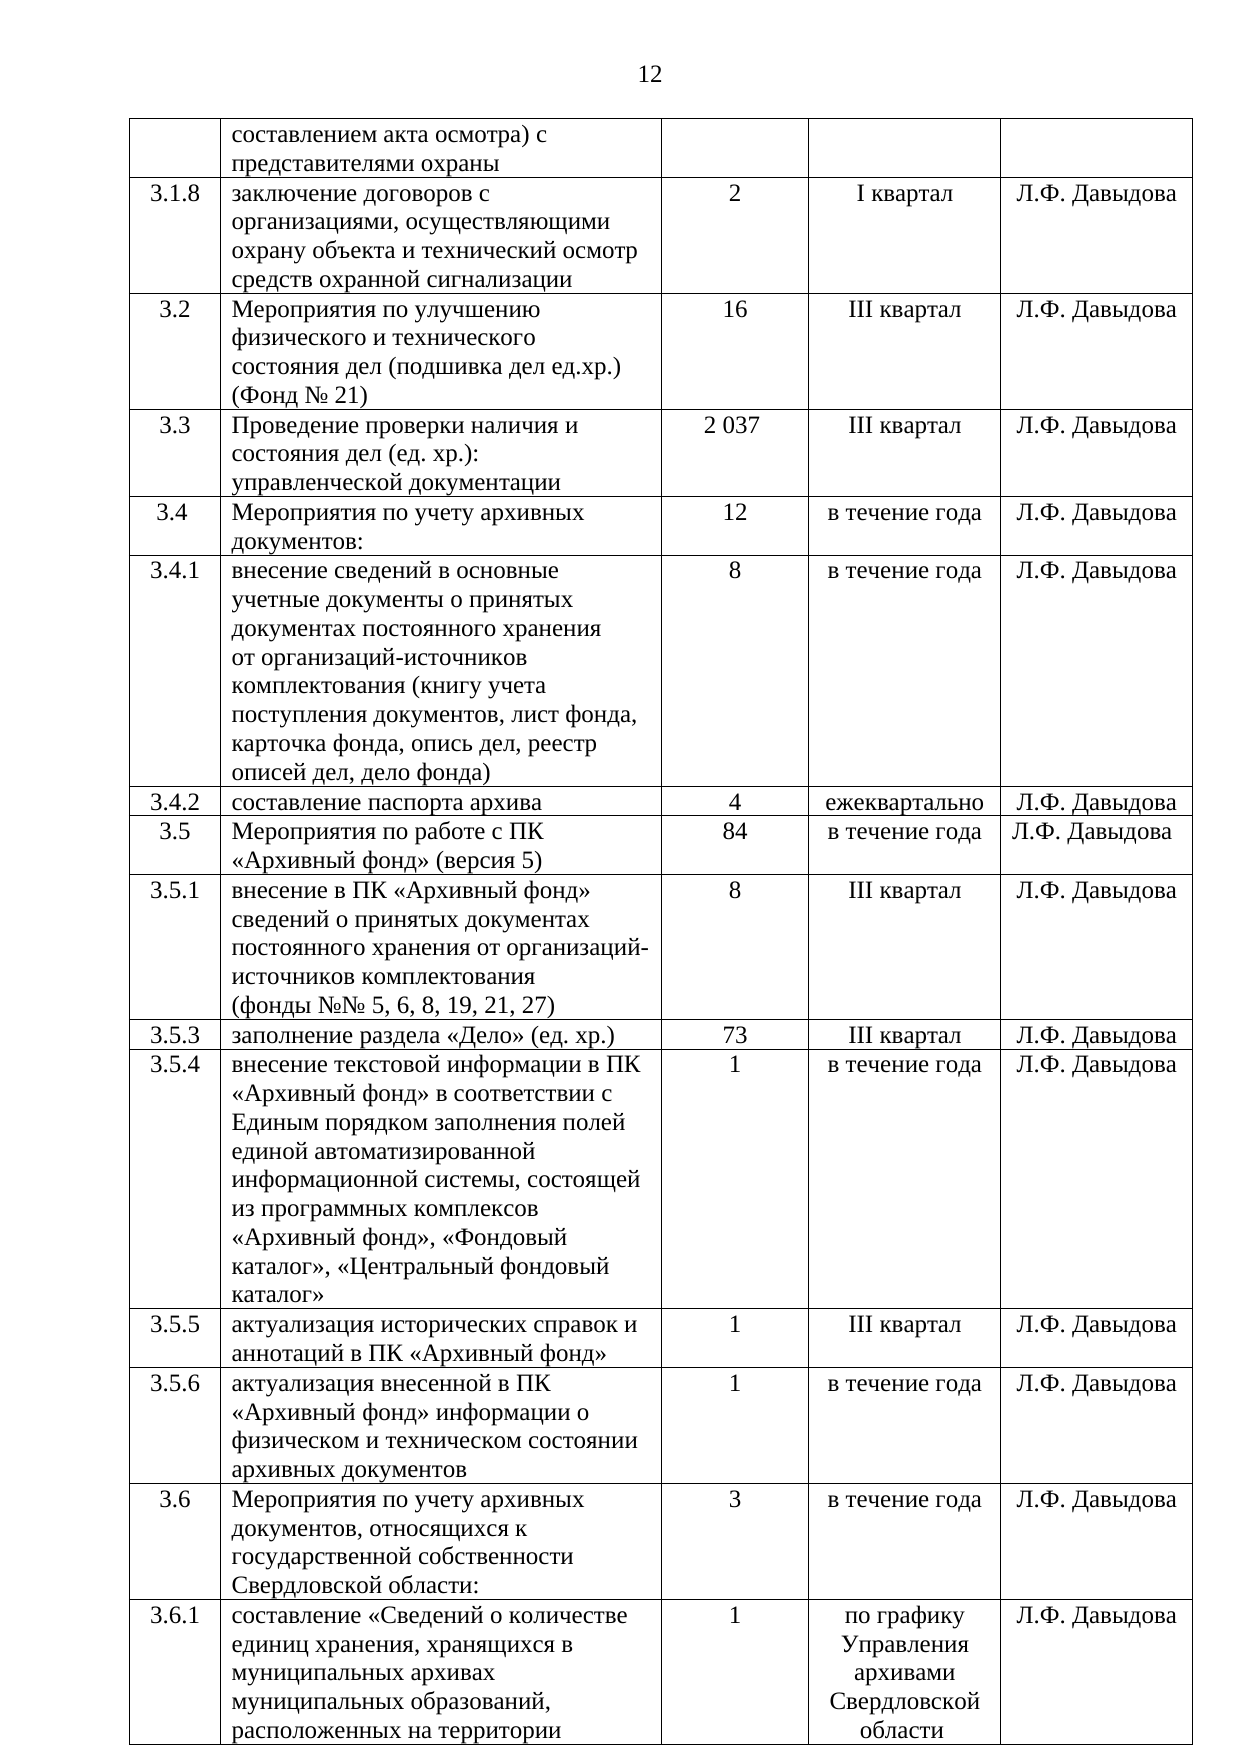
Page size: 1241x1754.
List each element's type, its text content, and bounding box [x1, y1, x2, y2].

table_cell 3.5.4 [130, 1050, 220, 1308]
table_cell [662, 119, 808, 177]
table_cell в течение года [809, 1484, 1000, 1599]
table_cell 73 [662, 1020, 808, 1048]
table_cell [1001, 119, 1192, 177]
table_cell в течение года [809, 816, 1000, 874]
table_cell 3.3 [130, 410, 220, 496]
table_cell составлением акта осмотра) с представителями охраны [221, 119, 661, 177]
table_cell Л.Ф. Давыдова [1001, 410, 1192, 496]
table_cell Л.Ф. Давыдова [1001, 497, 1192, 554]
table_cell Л.Ф. Давыдова [1001, 178, 1192, 293]
table_cell 3.6 [130, 1484, 220, 1599]
table_cell 3.5.3 [130, 1020, 220, 1048]
table_cell внесение в ПК «Архивный фонд» сведений о принятых документах постоянного хранения от организаций-источников комплектования (фонды №№ 5, 6, 8, 19, 21, 27) [221, 875, 661, 1019]
table_cell заполнение раздела «Дело» (ед. хр.) [221, 1020, 661, 1048]
table_cell ежеквартально [809, 787, 1000, 815]
table_cell Мероприятия по учету архивных документов, относящихся к государственной собственности Свердловской области: [221, 1484, 661, 1599]
table_cell 1 [662, 1309, 808, 1367]
table_cell III квартал [809, 1020, 1000, 1048]
table_cell Л.Ф. Давыдова [1001, 1050, 1192, 1308]
table_cell 8 [662, 556, 808, 786]
table_cell [809, 119, 1000, 177]
table_cell Л.Ф. Давыдова [1001, 1309, 1192, 1367]
table_cell 1 [662, 1368, 808, 1483]
table_cell в течение года [809, 1050, 1000, 1308]
table_cell 8 [662, 875, 808, 1019]
table_cell 3.2 [130, 294, 220, 409]
table_cell в течение года [809, 556, 1000, 786]
table_cell 3 [662, 1484, 808, 1599]
table_cell [130, 119, 220, 177]
table_cell Л.Ф. Давыдова [1001, 816, 1192, 874]
table_cell Л.Ф. Давыдова [1001, 1368, 1192, 1483]
table_cell 3.6.1 [130, 1600, 220, 1744]
table_cell III квартал [809, 294, 1000, 409]
table_cell 1 [662, 1600, 808, 1744]
table_cell актуализация исторических справок и аннотаций в ПК «Архивный фонд» [221, 1309, 661, 1367]
table_cell заключение договоров с организациями, осуществляющими охрану объекта и технический осмотр средств охранной сигнализации [221, 178, 661, 293]
table_cell Л.Ф. Давыдова [1001, 1484, 1192, 1599]
table_cell III квартал [809, 1309, 1000, 1367]
table_cell в течение года [809, 497, 1000, 554]
table_cell 16 [662, 294, 808, 409]
table_cell 12 [662, 497, 808, 554]
table_cell III квартал [809, 410, 1000, 496]
table_cell Л.Ф. Давыдова [1001, 556, 1192, 786]
table_cell Мероприятия по учету архивных документов: [221, 497, 661, 554]
table_cell 3.5 [130, 816, 220, 874]
table_cell 3.4.1 [130, 556, 220, 786]
table_cell 3.1.8 [130, 178, 220, 293]
table_cell 3.5.5 [130, 1309, 220, 1367]
table_cell 2 037 [662, 410, 808, 496]
table_cell Проведение проверки наличия и состояния дел (ед. хр.): управленческой документации [221, 410, 661, 496]
table_cell в течение года [809, 1368, 1000, 1483]
table_cell Мероприятия по работе с ПК «Архивный фонд» (версия 5) [221, 816, 661, 874]
table_cell внесение сведений в основные учетные документы о принятых документах постоянного хранения от организаций-источников комплектования (книгу учета поступления документов, лист фонда, карточка фонда, опись дел, реестр описей дел, дело фонда) [221, 556, 661, 786]
table_cell III квартал [809, 875, 1000, 1019]
table_cell Л.Ф. Давыдова [1001, 787, 1192, 815]
table_cell 2 [662, 178, 808, 293]
table_cell Л.Ф. Давыдова [1001, 1600, 1192, 1744]
table_cell 4 [662, 787, 808, 815]
table_cell 84 [662, 816, 808, 874]
table_cell 3.5.1 [130, 875, 220, 1019]
table_cell 3.4.2 [130, 787, 220, 815]
table_cell I квартал [809, 178, 1000, 293]
table_cell Мероприятия по улучшению физического и технического состояния дел (подшивка дел ед.хр.) (Фонд № 21) [221, 294, 661, 409]
table_cell Л.Ф. Давыдова [1001, 875, 1192, 1019]
table_cell Л.Ф. Давыдова [1001, 294, 1192, 409]
table_cell составление «Сведений о количестве единиц хранения, хранящихся в муниципальных архивах муниципальных образований, расположенных на территории [221, 1600, 661, 1744]
table_cell Л.Ф. Давыдова [1001, 1020, 1192, 1048]
table_cell 3.5.6 [130, 1368, 220, 1483]
table_cell 1 [662, 1050, 808, 1308]
table_cell 3.4 [130, 497, 220, 554]
table_cell внесение текстовой информации в ПК «Архивный фонд» в соответствии с Единым порядком заполнения полей единой автоматизированной информационной системы, состоящей из программных комплексов «Архивный фонд», «Фондовый каталог», «Центральный фондовый каталог» [221, 1050, 661, 1308]
table_cell по графику Управления архивами Свердловской области [809, 1600, 1000, 1744]
table_cell составление паспорта архива [221, 787, 661, 815]
table_cell актуализация внесенной в ПК «Архивный фонд» информации о физическом и техническом состоянии архивных документов [221, 1368, 661, 1483]
